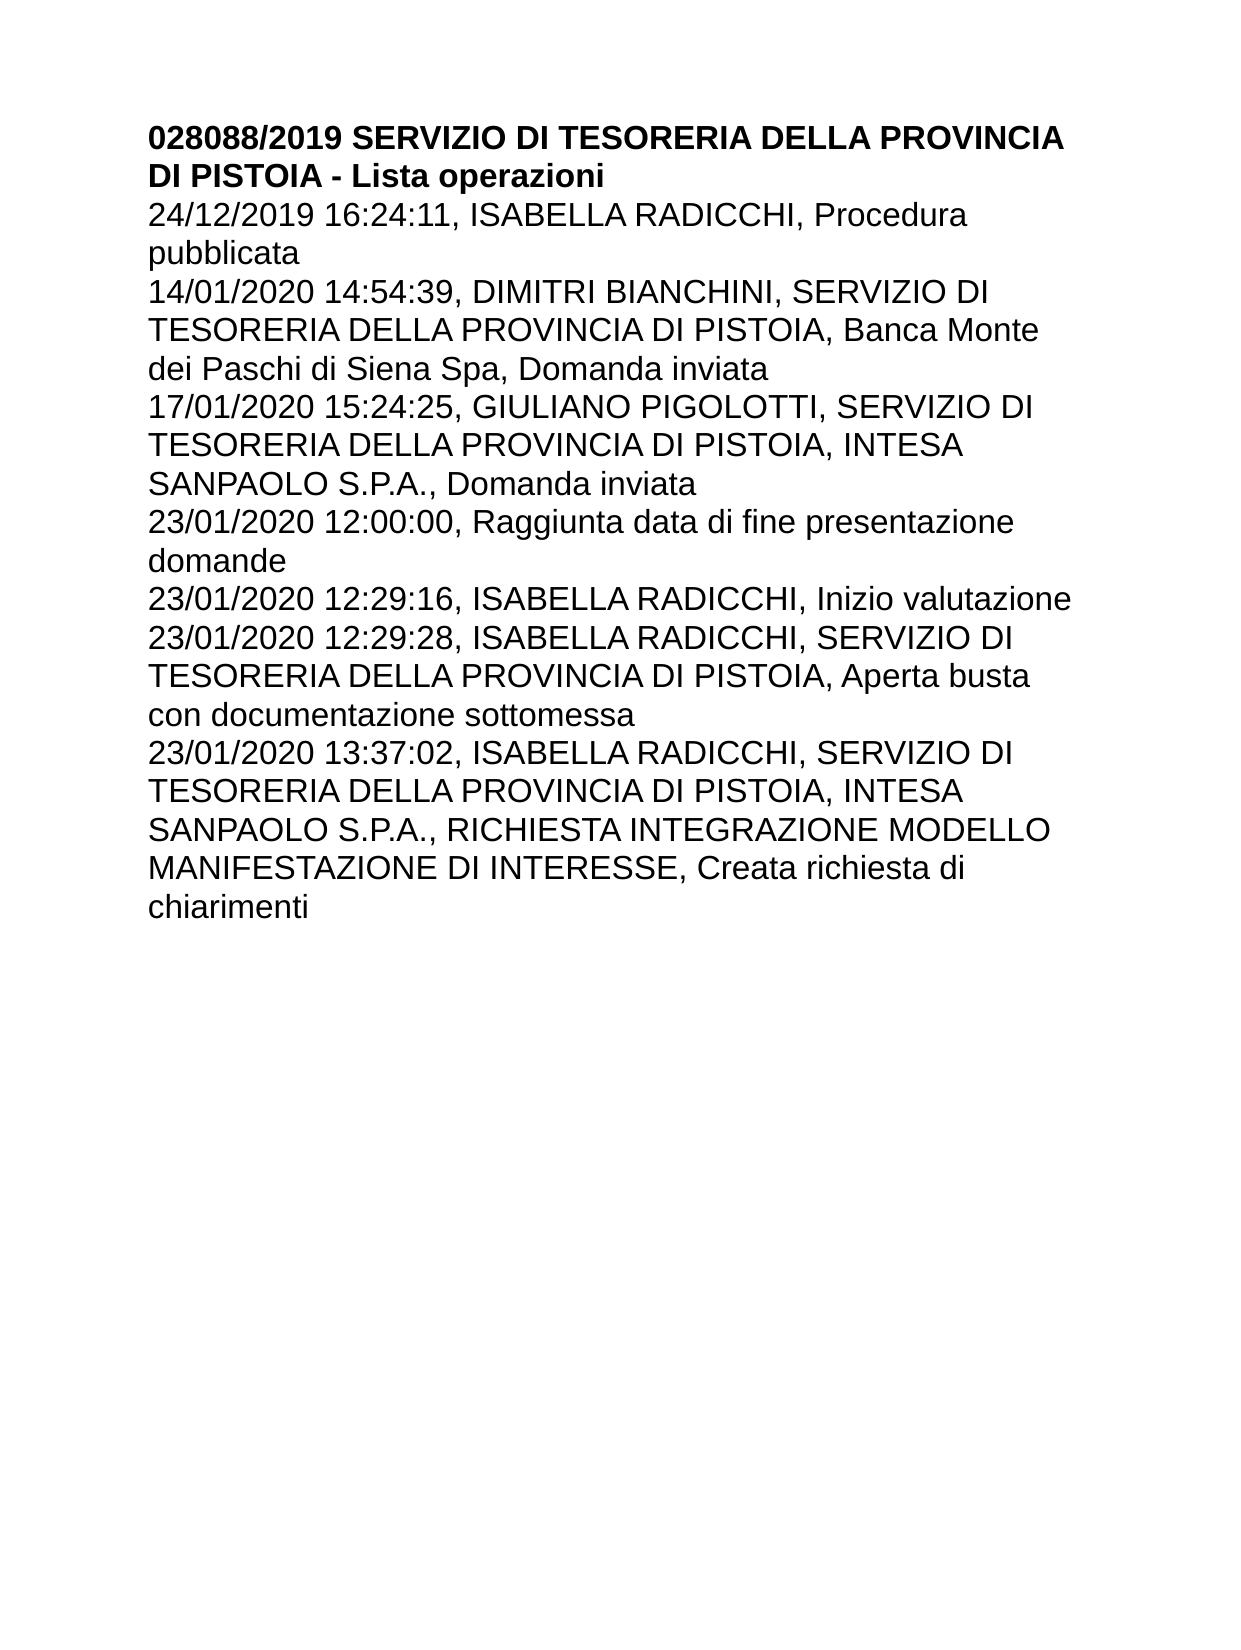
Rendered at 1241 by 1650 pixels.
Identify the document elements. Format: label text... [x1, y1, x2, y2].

text 028088/2019 SERVIZIO DI TESORERIA DELLA PROVINCIA DI PISTOIA - Lista operazioni [148, 118, 1093, 195]
text 23/01/2020 12:29:28, ISABELLA RADICCHI, SERVIZIO DI TESORERIA DELLA PROVINCIA DI PISTOIA, Aperta busta con documentazione sottomessa [148, 618, 1093, 733]
text 23/01/2020 12:29:16, ISABELLA RADICCHI, Inizio valutazione [148, 579, 1093, 618]
text 23/01/2020 12:00:00, Raggiunta data di fine presentazione domande [148, 502, 1093, 579]
text 17/01/2020 15:24:25, GIULIANO PIGOLOTTI, SERVIZIO DI TESORERIA DELLA PROVINCIA DI PISTOIA, INTESA SANPAOLO S.P.A., Domanda inviata [148, 387, 1093, 502]
text 24/12/2019 16:24:11, ISABELLA RADICCHI, Procedura pubblicata [148, 195, 1093, 272]
text 23/01/2020 13:37:02, ISABELLA RADICCHI, SERVIZIO DI TESORERIA DELLA PROVINCIA DI PISTOIA, INTESA SANPAOLO S.P.A., RICHIESTA INTEGRAZIONE MODELLO MANIFESTAZIONE DI INTERESSE, Creata richiesta di chiarimenti [148, 733, 1093, 925]
text 14/01/2020 14:54:39, DIMITRI BIANCHINI, SERVIZIO DI TESORERIA DELLA PROVINCIA DI PISTOIA, Banca Monte dei Paschi di Siena Spa, Domanda inviata [148, 272, 1093, 387]
